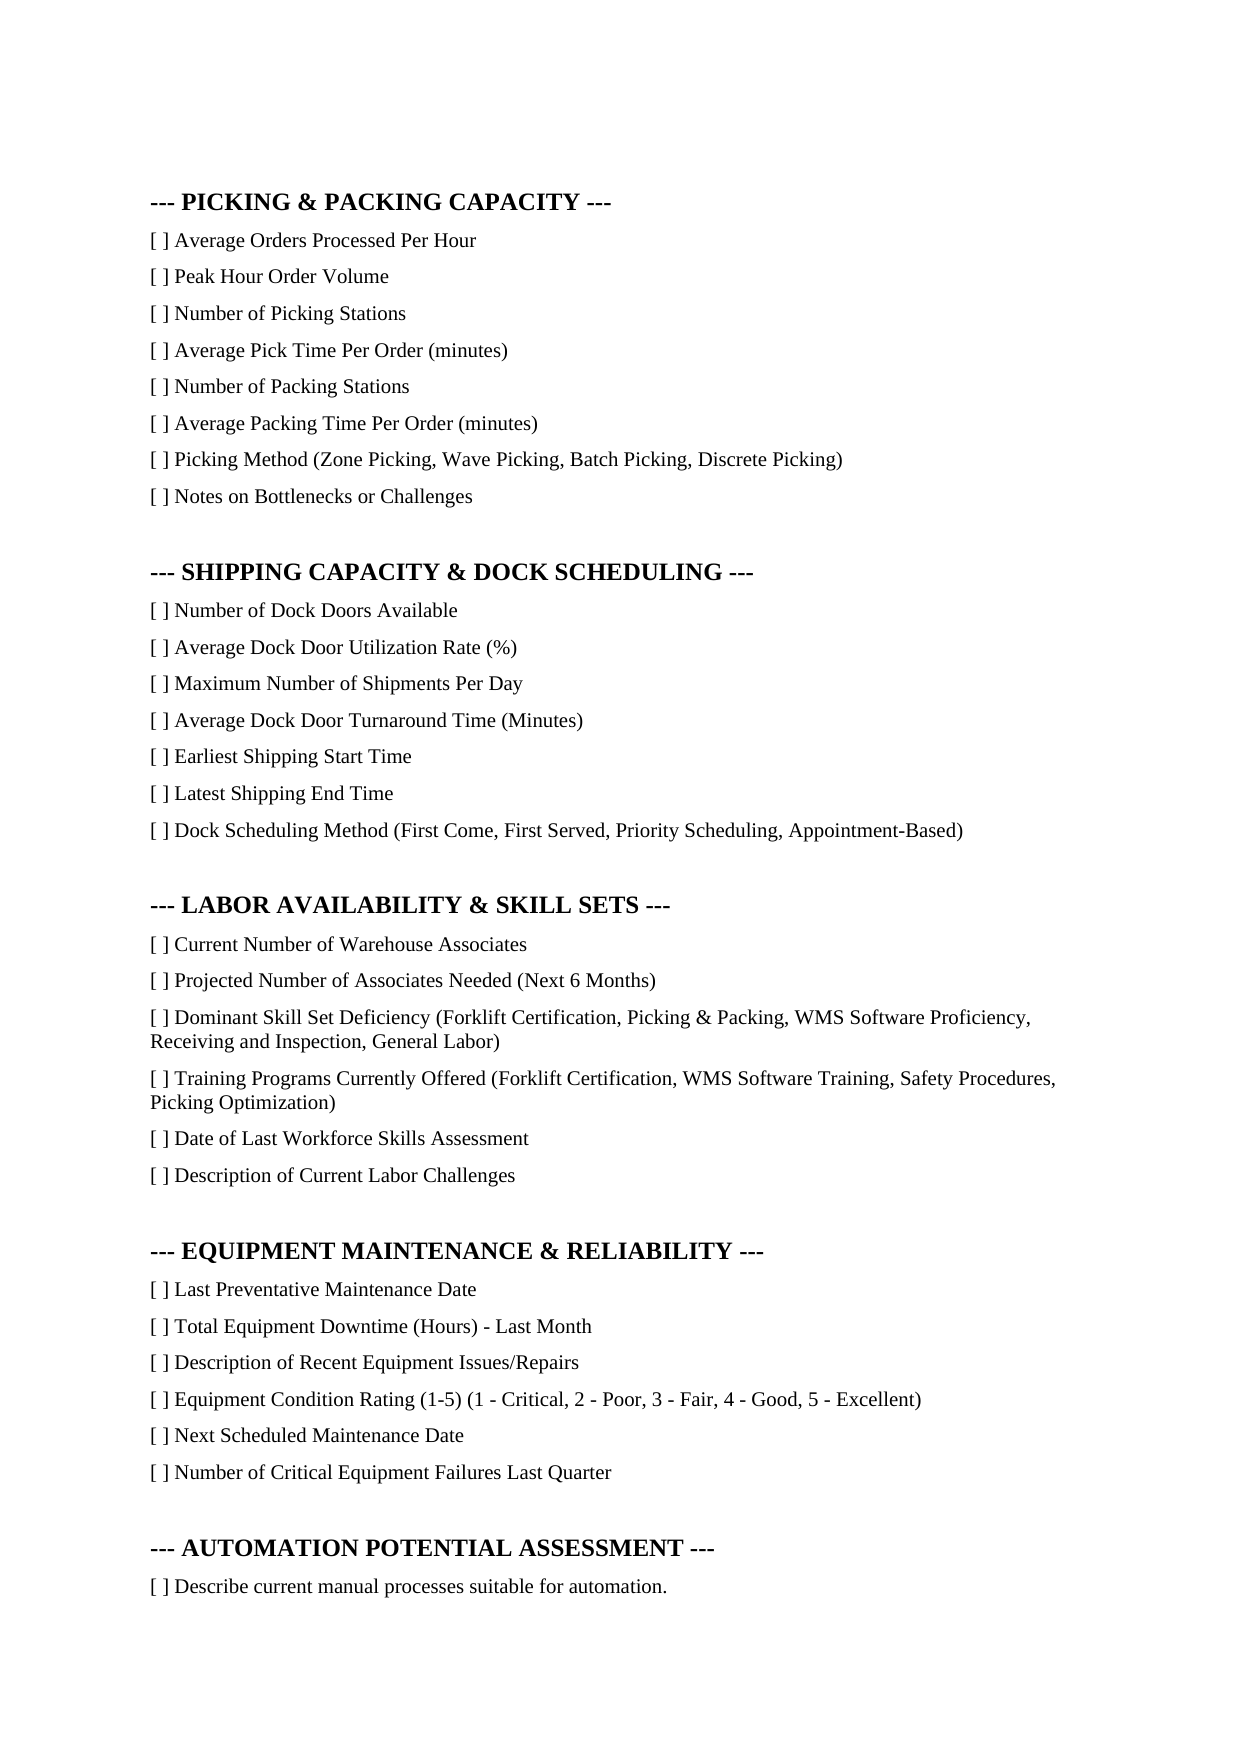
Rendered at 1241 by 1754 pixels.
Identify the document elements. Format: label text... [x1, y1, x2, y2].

text --- PICKING & PACKING CAPACITY --- [150, 187, 1090, 215]
text [ ] Average Pick Time Per Order (minutes) [150, 337, 1090, 362]
text [ ] Description of Recent Equipment Issues/Repairs [150, 1350, 1090, 1374]
text [ ] Number of Packing Stations [150, 374, 1090, 398]
text [ ] Average Dock Door Turnaround Time (Minutes) [150, 708, 1090, 732]
text [ ] Date of Last Workforce Skills Assessment [150, 1126, 1090, 1150]
text [ ] Latest Shipping End Time [150, 781, 1090, 805]
text --- AUTOMATION POTENTIAL ASSESSMENT --- [150, 1533, 1090, 1562]
text [ ] Average Dock Door Utilization Rate (%) [150, 635, 1090, 659]
text [ ] Maximum Number of Shipments Per Day [150, 671, 1090, 695]
text [ ] Describe current manual processes suitable for automation. [150, 1574, 1090, 1598]
text [ ] Description of Current Labor Challenges [150, 1163, 1090, 1187]
text --- LABOR AVAILABILITY & SKILL SETS --- [150, 891, 1090, 919]
text [ ] Average Orders Processed Per Hour [150, 228, 1090, 252]
text [ ] Peak Hour Order Volume [150, 264, 1090, 288]
text --- EQUIPMENT MAINTENANCE & RELIABILITY --- [150, 1236, 1090, 1265]
text [ ] Earliest Shipping Start Time [150, 744, 1090, 768]
text [ ] Training Programs Currently Offered (Forklift Certification, WMS Software Training, Safety Procedures, Picking Optimization) [150, 1066, 1090, 1114]
text [ ] Notes on Bottlenecks or Challenges [150, 484, 1090, 508]
text [ ] Dominant Skill Set Deficiency (Forklift Certification, Picking & Packing, WMS Software Proficiency, Receiving and Inspection, General Labor) [150, 1005, 1090, 1053]
text [ ] Equipment Condition Rating (1-5) (1 - Critical, 2 - Poor, 3 - Fair, 4 - Good, 5 - Excellent) [150, 1387, 1090, 1411]
text [ ] Current Number of Warehouse Associates [150, 932, 1090, 956]
text [ ] Picking Method (Zone Picking, Wave Picking, Batch Picking, Discrete Picking) [150, 447, 1090, 471]
text --- SHIPPING CAPACITY & DOCK SCHEDULING --- [150, 557, 1090, 586]
text [ ] Number of Picking Stations [150, 301, 1090, 325]
text [ ] Dock Scheduling Method (First Come, First Served, Priority Scheduling, Appointment-Based) [150, 817, 1090, 842]
text [ ] Total Equipment Downtime (Hours) - Last Month [150, 1314, 1090, 1338]
text [ ] Number of Critical Equipment Failures Last Quarter [150, 1460, 1090, 1484]
text [ ] Projected Number of Associates Needed (Next 6 Months) [150, 968, 1090, 992]
text [ ] Average Packing Time Per Order (minutes) [150, 411, 1090, 435]
text [ ] Last Preventative Maintenance Date [150, 1277, 1090, 1301]
text [ ] Number of Dock Doors Available [150, 598, 1090, 622]
text [ ] Next Scheduled Maintenance Date [150, 1423, 1090, 1447]
